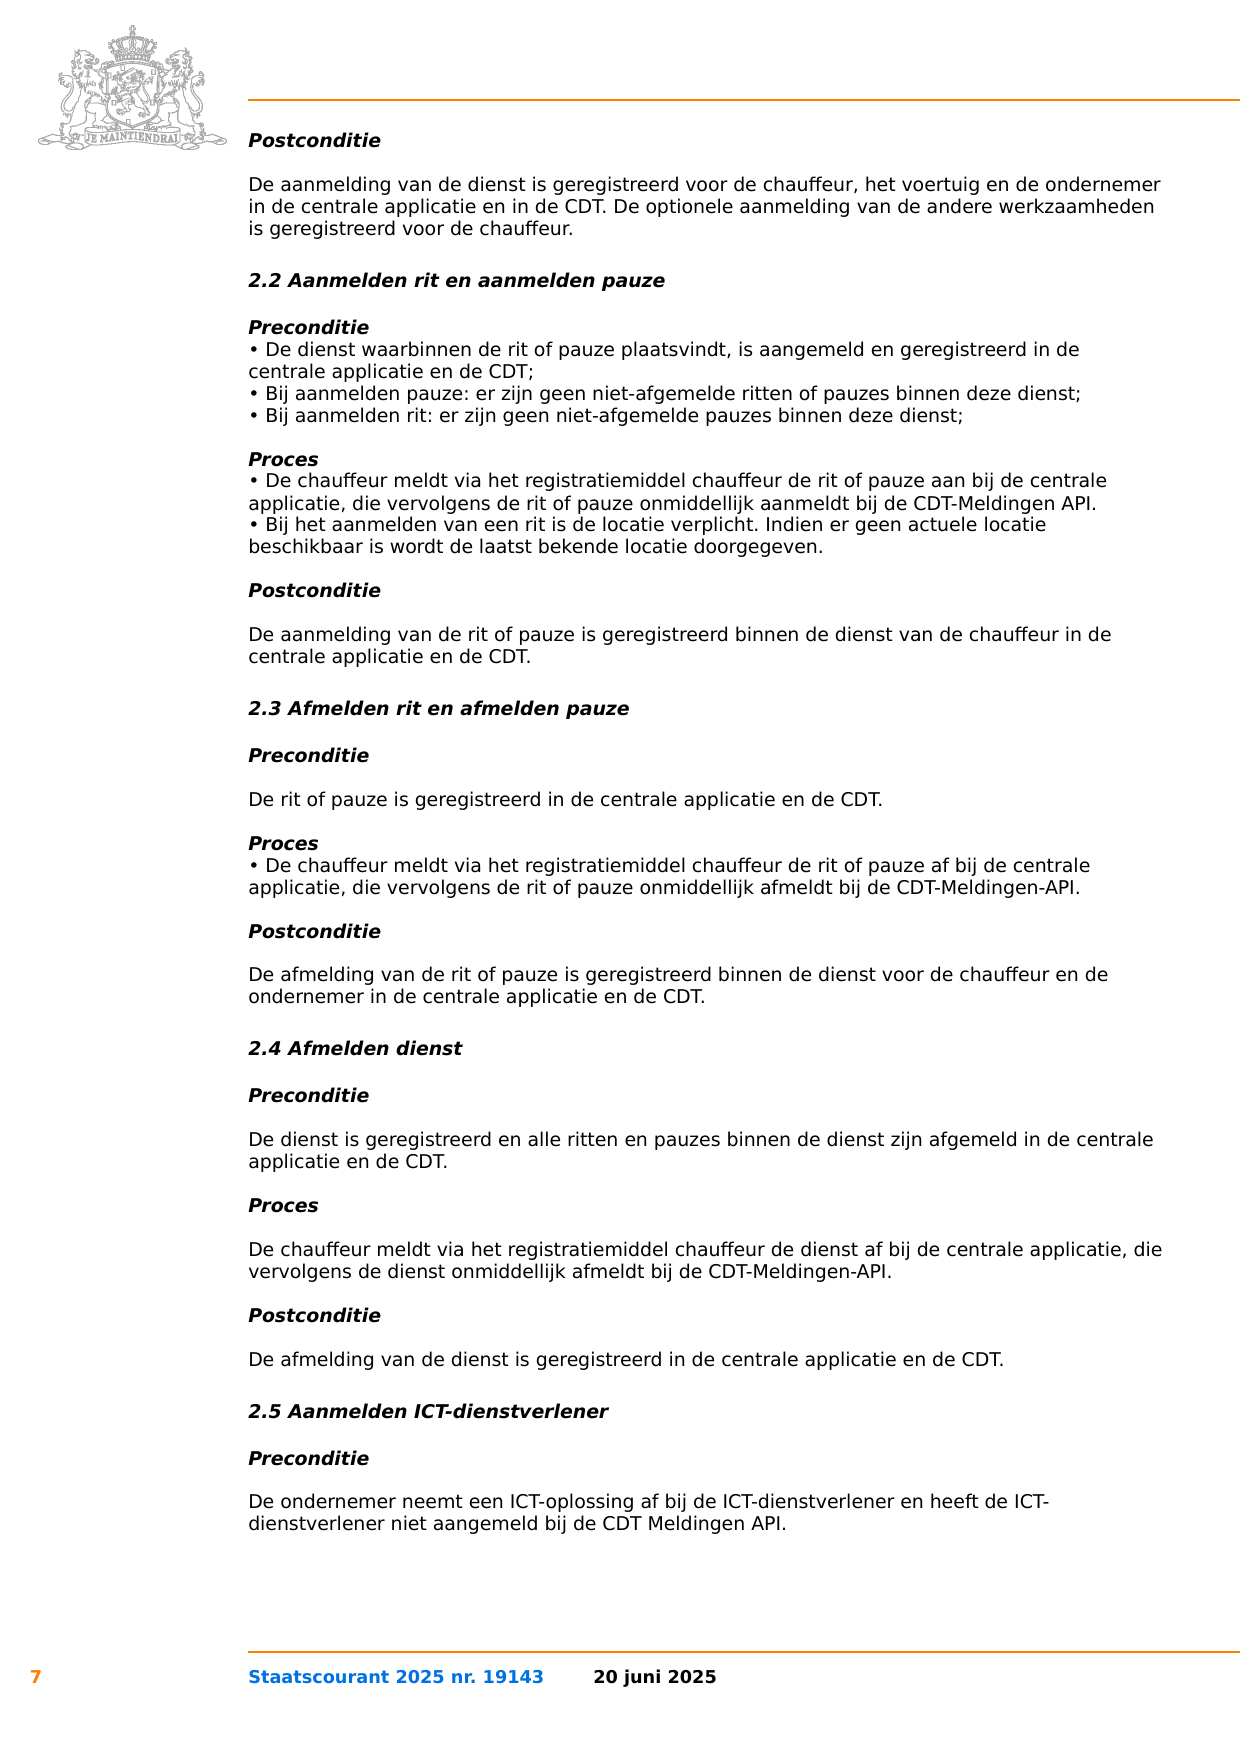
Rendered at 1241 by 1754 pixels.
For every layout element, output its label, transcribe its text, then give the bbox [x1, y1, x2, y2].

subtitle Preconditie [248, 1447, 1163, 1469]
text De chauffeur meldt via het registratiemiddel chauffeur de dienst af bij de centrale applicatie, die vervolgens de dienst onmiddellijk afmeldt bij de CDT-Meldingen-API. [248, 1239, 1163, 1283]
subtitle Preconditie [248, 1085, 1163, 1107]
subtitle Preconditie [248, 745, 1163, 767]
subtitle Proces [248, 833, 1163, 855]
text • De chauffeur meldt via het registratiemiddel chauffeur de rit of pauze aan bij de centrale applicatie, die vervolgens de rit of pauze onmiddellijk aanmeldt bij de CDT-Meldingen API. [248, 470, 1163, 514]
text • Bij aanmelden pauze: er zijn geen niet-afgemelde ritten of pauzes binnen deze dienst; [248, 383, 1163, 404]
text De aanmelding van de dienst is geregistreerd voor de chauffeur, het voertuig en de ondernemer in de centrale applicatie en in de CDT. De optionele aanmelding van de andere werkzaamheden is geregistreerd voor de chauffeur. [248, 174, 1163, 240]
text • Bij aanmelden rit: er zijn geen niet-afgemelde pauzes binnen deze dienst; [248, 404, 1163, 427]
text De dienst is geregistreerd en alle ritten en pauzes binnen de dienst zijn afgemeld in de centrale applicatie en de CDT. [248, 1129, 1163, 1173]
text De rit of pauze is geregistreerd in de centrale applicatie en de CDT. [248, 789, 1163, 811]
subtitle 2.2 Aanmelden rit en aanmelden pauze [248, 270, 1163, 292]
text De aanmelding van de rit of pauze is geregistreerd binnen de dienst van de chauffeur in de centrale applicatie en de CDT. [248, 624, 1163, 668]
picture [38, 25, 227, 150]
text • De chauffeur meldt via het registratiemiddel chauffeur de rit of pauze af bij de centrale applicatie, die vervolgens de rit of pauze onmiddellijk afmeldt bij de CDT-Meldingen-API. [248, 855, 1163, 899]
subtitle 2.3 Afmelden rit en afmelden pauze [248, 698, 1163, 720]
subtitle Proces [248, 448, 1163, 470]
subtitle 2.4 Afmelden dienst [248, 1038, 1163, 1060]
subtitle Postconditie [248, 1305, 1163, 1327]
subtitle Postconditie [248, 921, 1163, 942]
text • Bij het aanmelden van een rit is de locatie verplicht. Indien er geen actuele locatie beschikbaar is wordt de laatst bekende locatie doorgegeven. [248, 514, 1163, 558]
text • De dienst waarbinnen de rit of pauze plaatsvindt, is aangemeld en geregistreerd in de centrale applicatie en de CDT; [248, 339, 1163, 383]
subtitle Postconditie [248, 130, 1163, 152]
text De afmelding van de rit of pauze is geregistreerd binnen de dienst voor de chauffeur en de ondernemer in de centrale applicatie en de CDT. [248, 964, 1163, 1008]
subtitle Preconditie [248, 317, 1163, 339]
subtitle Postconditie [248, 580, 1163, 602]
subtitle Proces [248, 1195, 1163, 1217]
subtitle 2.5 Aanmelden ICT-dienstverlener [248, 1401, 1163, 1422]
text De afmelding van de dienst is geregistreerd in de centrale applicatie en de CDT. [248, 1348, 1163, 1371]
text De ondernemer neemt een ICT-oplossing af bij de ICT-dienstverlener en heeft de ICT-dienstverlener niet aangemeld bij de CDT Meldingen API. [248, 1491, 1163, 1535]
